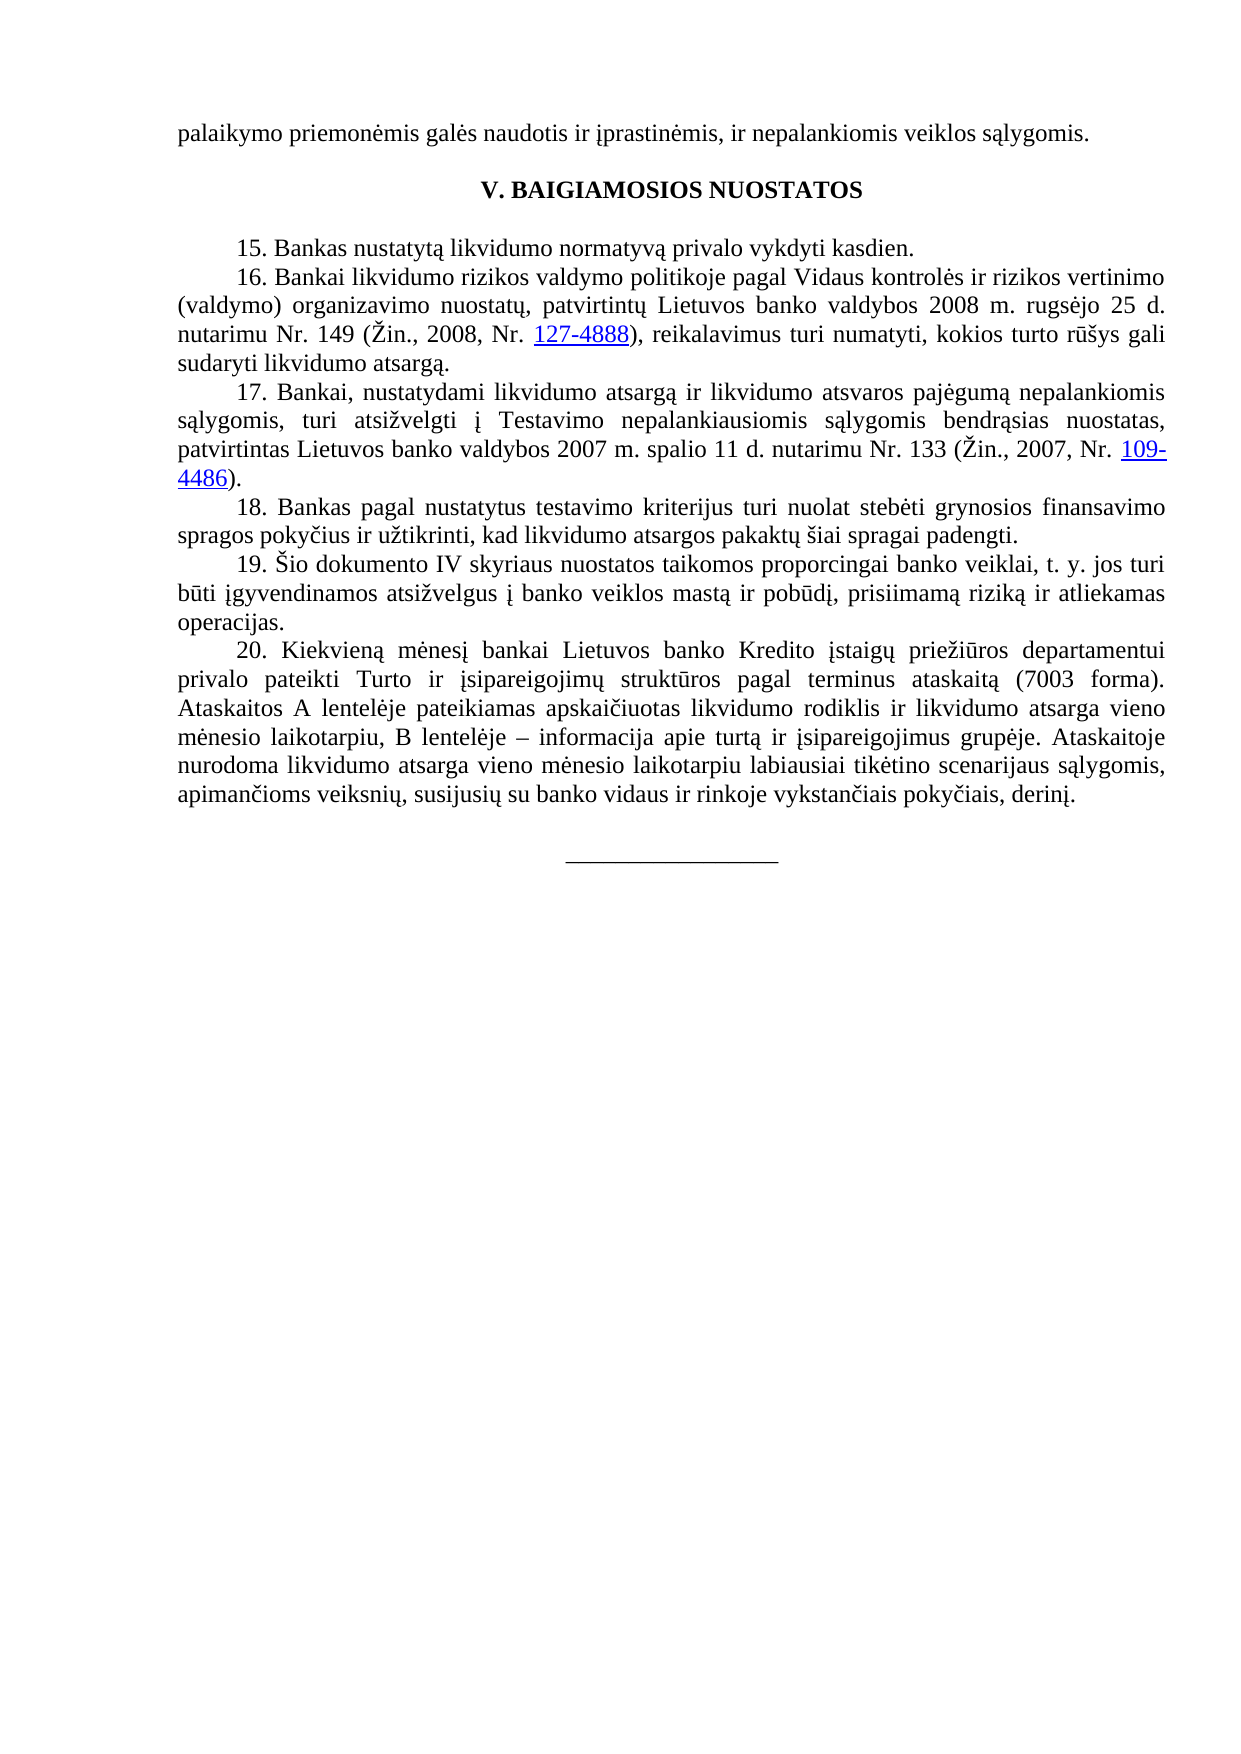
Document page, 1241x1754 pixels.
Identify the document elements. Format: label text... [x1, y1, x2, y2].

text 16. Bankai likvidumo rizikos valdymo politikoje pagal Vidaus kontrolės ir rizikos vertinimo (valdymo) organizavimo nuostatų, patvirtintų Lietuvos banko valdybos 2008 m. rugsėjo 25 d. nutarimu Nr. 149 (Žin., 2008, Nr. 127-4888), reikalavimus turi numatyti, kokios turto rūšys gali sudaryti likvidumo atsargą. [177, 262, 1166, 377]
text 17. Bankai, nustatydami likvidumo atsargą ir likvidumo atsvaros pajėgumą nepalankiomis sąlygomis, turi atsižvelgti į Testavimo nepalankiausiomis sąlygomis bendrąsias nuostatas, patvirtintas Lietuvos banko valdybos 2007 m. spalio 11 d. nutarimu Nr. 133 (Žin., 2007, Nr. 109-4486). [177, 377, 1166, 492]
text 19. Šio dokumento IV skyriaus nuostatos taikomos proporcingai banko veiklai, t. y. jos turi būti įgyvendinamos atsižvelgus į banko veiklos mastą ir pobūdį, prisiimamą riziką ir atliekamas operacijas. [177, 549, 1166, 636]
text palaikymo priemonėmis galės naudotis ir įprastinėmis, ir nepalankiomis veiklos sąlygomis. [177, 118, 1166, 147]
text 15. Bankas nustatytą likvidumo normatyvą privalo vykdyti kasdien. [177, 233, 1166, 262]
text _________________ [177, 837, 1166, 866]
text V. BAIGIAMOSIOS NUOSTATOS [177, 176, 1166, 204]
text 18. Bankas pagal nustatytus testavimo kriterijus turi nuolat stebėti grynosios finansavimo spragos pokyčius ir užtikrinti, kad likvidumo atsargos pakaktų šiai spragai padengti. [177, 492, 1166, 549]
text 20. Kiekvieną mėnesį bankai Lietuvos banko Kredito įstaigų priežiūros departamentui privalo pateikti Turto ir įsipareigojimų struktūros pagal terminus ataskaitą (7003 forma). Ataskaitos A lentelėje pateikiamas apskaičiuotas likvidumo rodiklis ir likvidumo atsarga vieno mėnesio laikotarpiu, B lentelėje – informacija apie turtą ir įsipareigojimus grupėje. Ataskaitoje nurodoma likvidumo atsarga vieno mėnesio laikotarpiu labiausiai tikėtino scenarijaus sąlygomis, apimančioms veiksnių, susijusių su banko vidaus ir rinkoje vykstančiais pokyčiais, derinį. [177, 636, 1166, 808]
